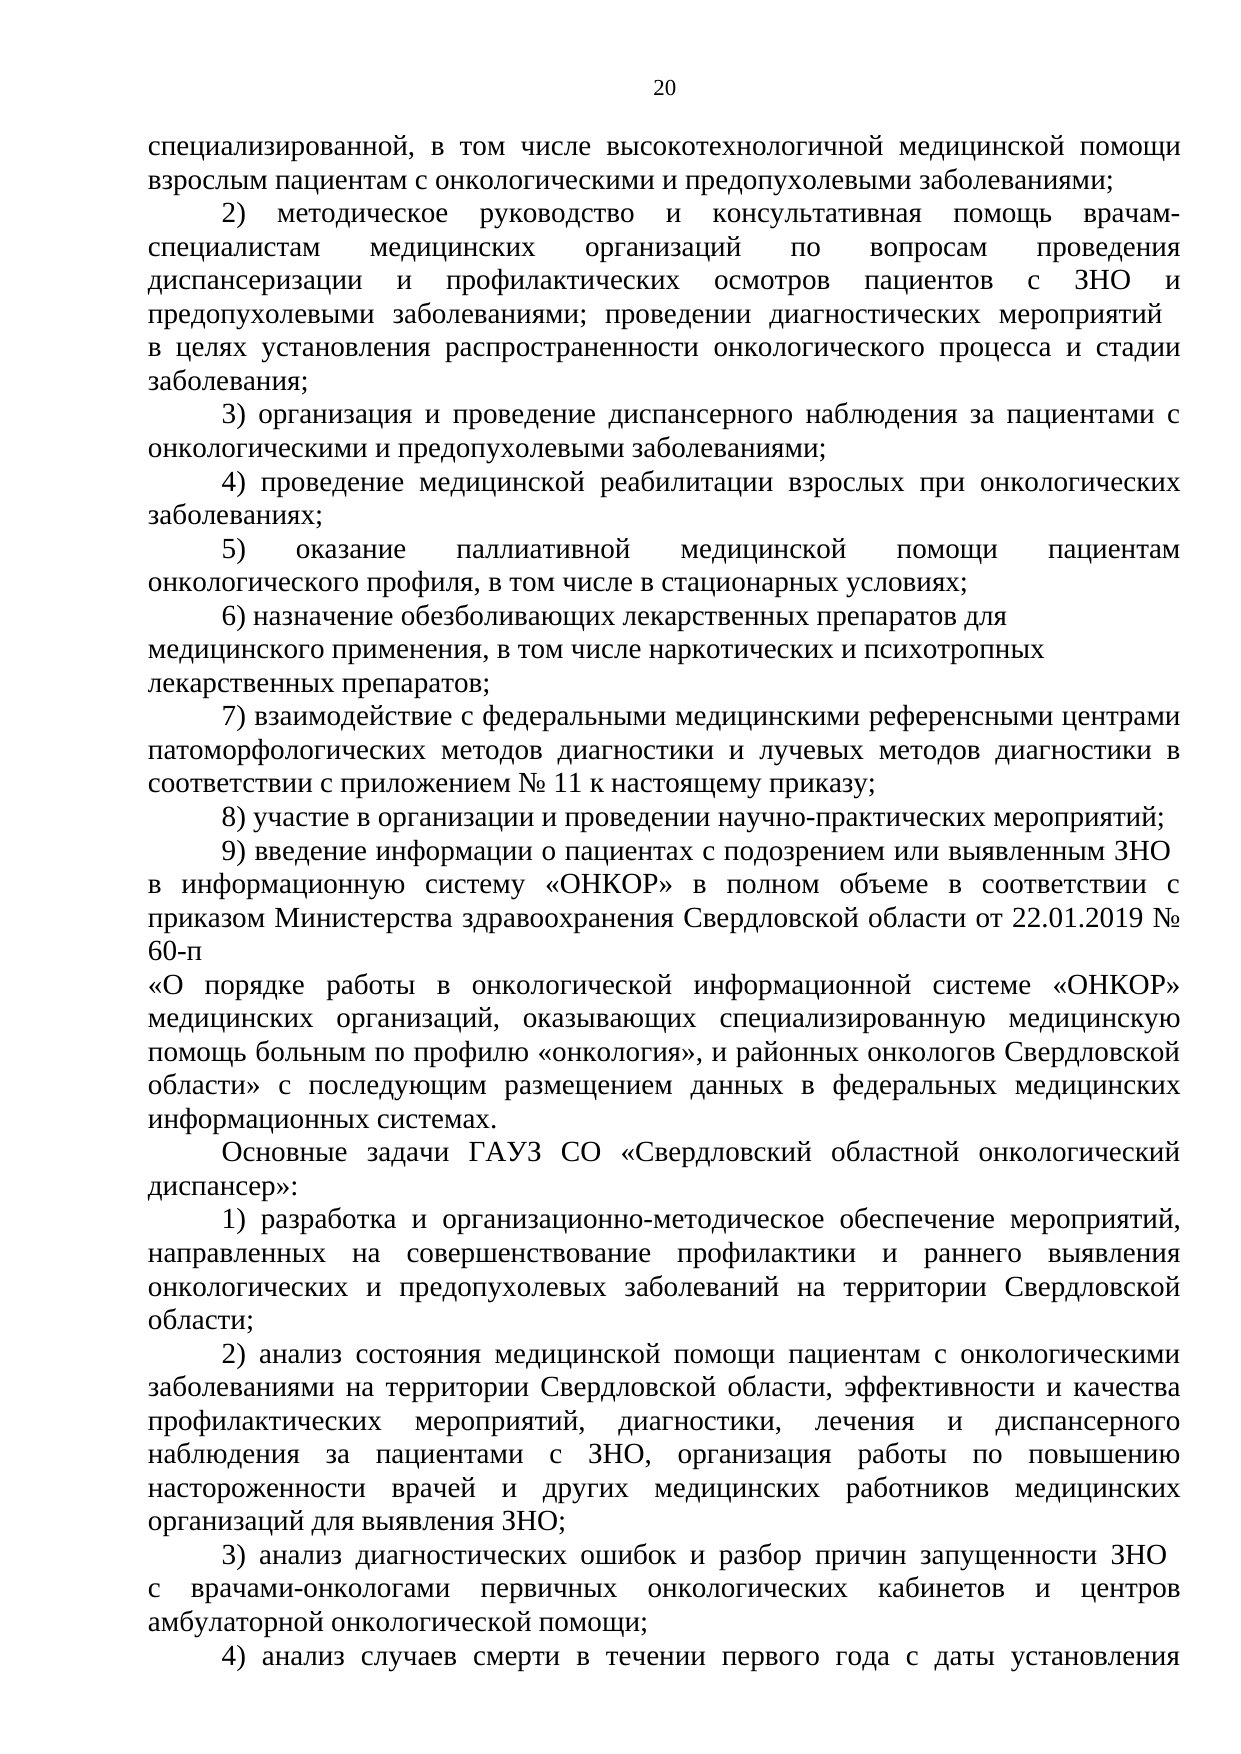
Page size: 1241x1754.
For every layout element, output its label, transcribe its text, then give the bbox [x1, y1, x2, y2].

text 2) анализ состояния медицинской помощи пациентам с онкологическими заболеваниями на территории Свердловской области, эффективности и качества профилактических мероприятий, диагностики, лечения и диспансерного наблюдения за пациентами с ЗНО, организация работы по повышению настороженности врачей и других медицинских работников медицинских организаций для выявления ЗНО; [148, 1336, 1181, 1537]
text специализированной, в том числе высокотехнологичной медицинской помощи взрослым пациентам с онкологическими и предопухолевыми заболеваниями; [148, 128, 1181, 195]
text 8) участие в организации и проведении научно-практических мероприятий; [148, 799, 1181, 833]
text 1) разработка и организационно-методическое обеспечение мероприятий, направленных на совершенствование профилактики и раннего выявления онкологических и предопухолевых заболеваний на территории Свердловской области; [148, 1202, 1181, 1336]
text Основные задачи ГАУЗ СО «Свердловский областной онкологический диспансер»: [148, 1134, 1181, 1202]
text 5) оказание паллиативной медицинской помощи пациентам онкологического профиля, в том числе в стационарных условиях; [148, 531, 1181, 598]
text 3) организация и проведение диспансерного наблюдения за пациентами с онкологическими и предопухолевыми заболеваниями; [148, 397, 1181, 464]
text 9) введение информации о пациентах с подозрением или выявленным ЗНО в информационную систему «ОНКОР» в полном объеме в соответствии с приказом Министерства здравоохранения Свердловской области от 22.01.2019 № 60-п «О порядке работы в онкологической информационной системе «ОНКОР» медицинских организаций, оказывающих специализированную медицинскую помощь больным по профилю «онкология», и районных онкологов Свердловской области» с последующим размещением данных в федеральных медицинских информационных системах. [148, 833, 1181, 1134]
text 4) анализ случаев смерти в течении первого года с даты установления [148, 1638, 1181, 1671]
text 6) назначение обезболивающих лекарственных препаратов для медицинского применения, в том числе наркотических и психотропных лекарственных препаратов; [148, 598, 1181, 698]
text 4) проведение медицинской реабилитации взрослых при онкологических заболеваниях; [148, 464, 1181, 531]
text 3) анализ диагностических ошибок и разбор причин запущенности ЗНО с врачами-онкологами первичных онкологических кабинетов и центров амбулаторной онкологической помощи; [148, 1537, 1181, 1638]
text 7) взаимодействие с федеральными медицинскими референсными центрами патоморфологических методов диагностики и лучевых методов диагностики в соответствии с приложением № 11 к настоящему приказу; [148, 698, 1181, 799]
text 2) методическое руководство и консультативная помощь врачам-специалистам медицинских организаций по вопросам проведения диспансеризации и профилактических осмотров пациентов с ЗНО и предопухолевыми заболеваниями; проведении диагностических мероприятий в целях установления распространенности онкологического процесса и стадии заболевания; [148, 195, 1181, 397]
